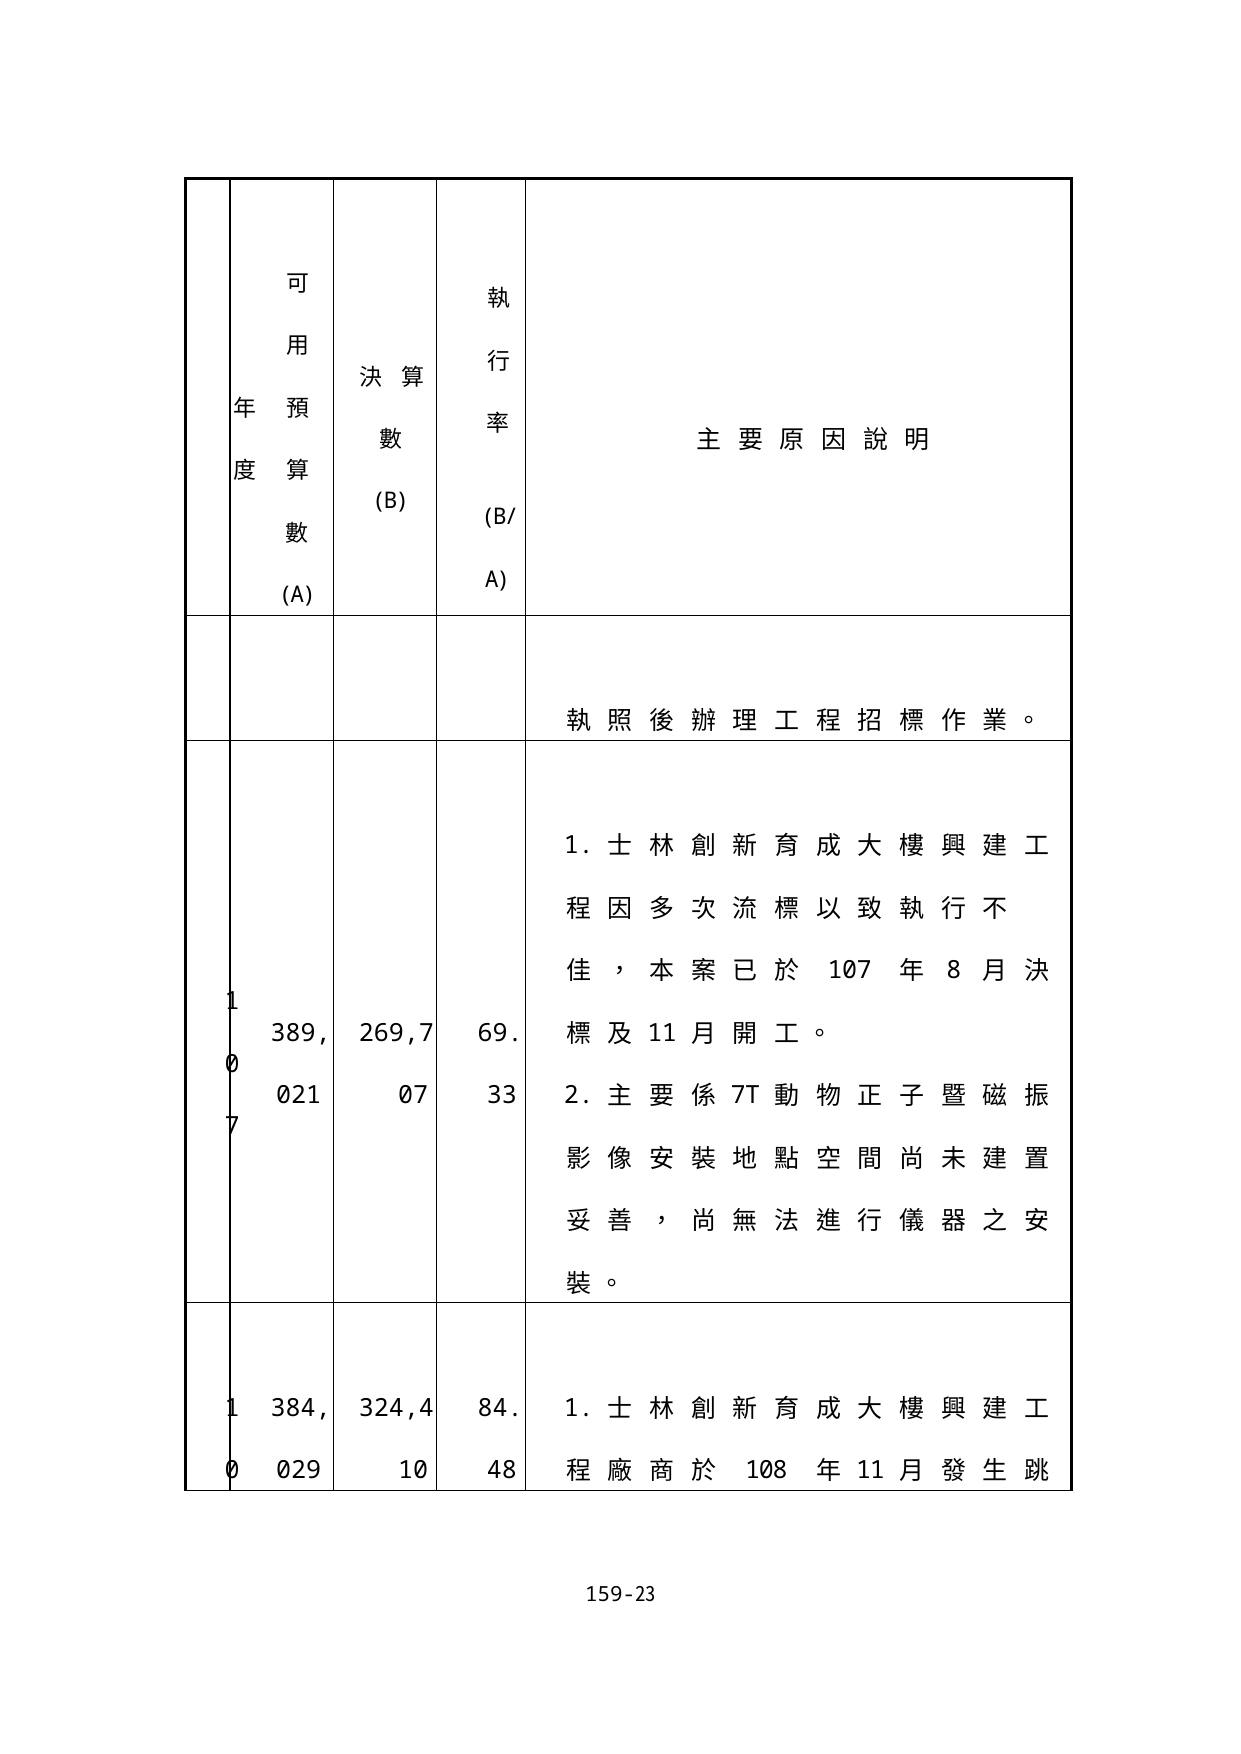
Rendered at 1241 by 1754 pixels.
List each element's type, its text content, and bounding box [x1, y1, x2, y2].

table_cell 1.士林創新育成大樓興建工程因多次流標以致執行不佳，本案已於107年8月決標及11月開工。 2.主要係7T動物正子暨磁振影像安裝地點空間尚未建置妥善，尚無法進行儀器之安裝。 [526, 741, 1070, 1302]
table_cell 執照後辦理工程招標作業。 [526, 616, 1070, 740]
table_cell [334, 616, 436, 740]
table_header 年度 [187, 180, 229, 615]
table_header 決算數 (B) [334, 180, 436, 615]
table_cell 69.33 [437, 741, 525, 1302]
table_cell [437, 616, 525, 740]
table_cell 324,410 [334, 1303, 436, 1490]
table_cell 108 [187, 1303, 229, 1490]
table_cell 106 [187, 616, 229, 740]
table_header 執行率 (B/A) [437, 180, 525, 615]
table_cell 269,707 [334, 741, 436, 1302]
table_header 主要原因說明 [526, 180, 1070, 615]
table_cell 84.48 [437, 1303, 525, 1490]
table_cell 451,788 [231, 616, 333, 740]
table_cell 107 [187, 741, 229, 1302]
table_cell 389,021 [231, 741, 333, 1302]
table_cell 384,029 [231, 1303, 333, 1490]
table_header 可用預算數 (A) [231, 180, 333, 615]
table_cell 1.士林創新育成大樓興建工程廠商於108年11月發生跳 [526, 1303, 1070, 1490]
